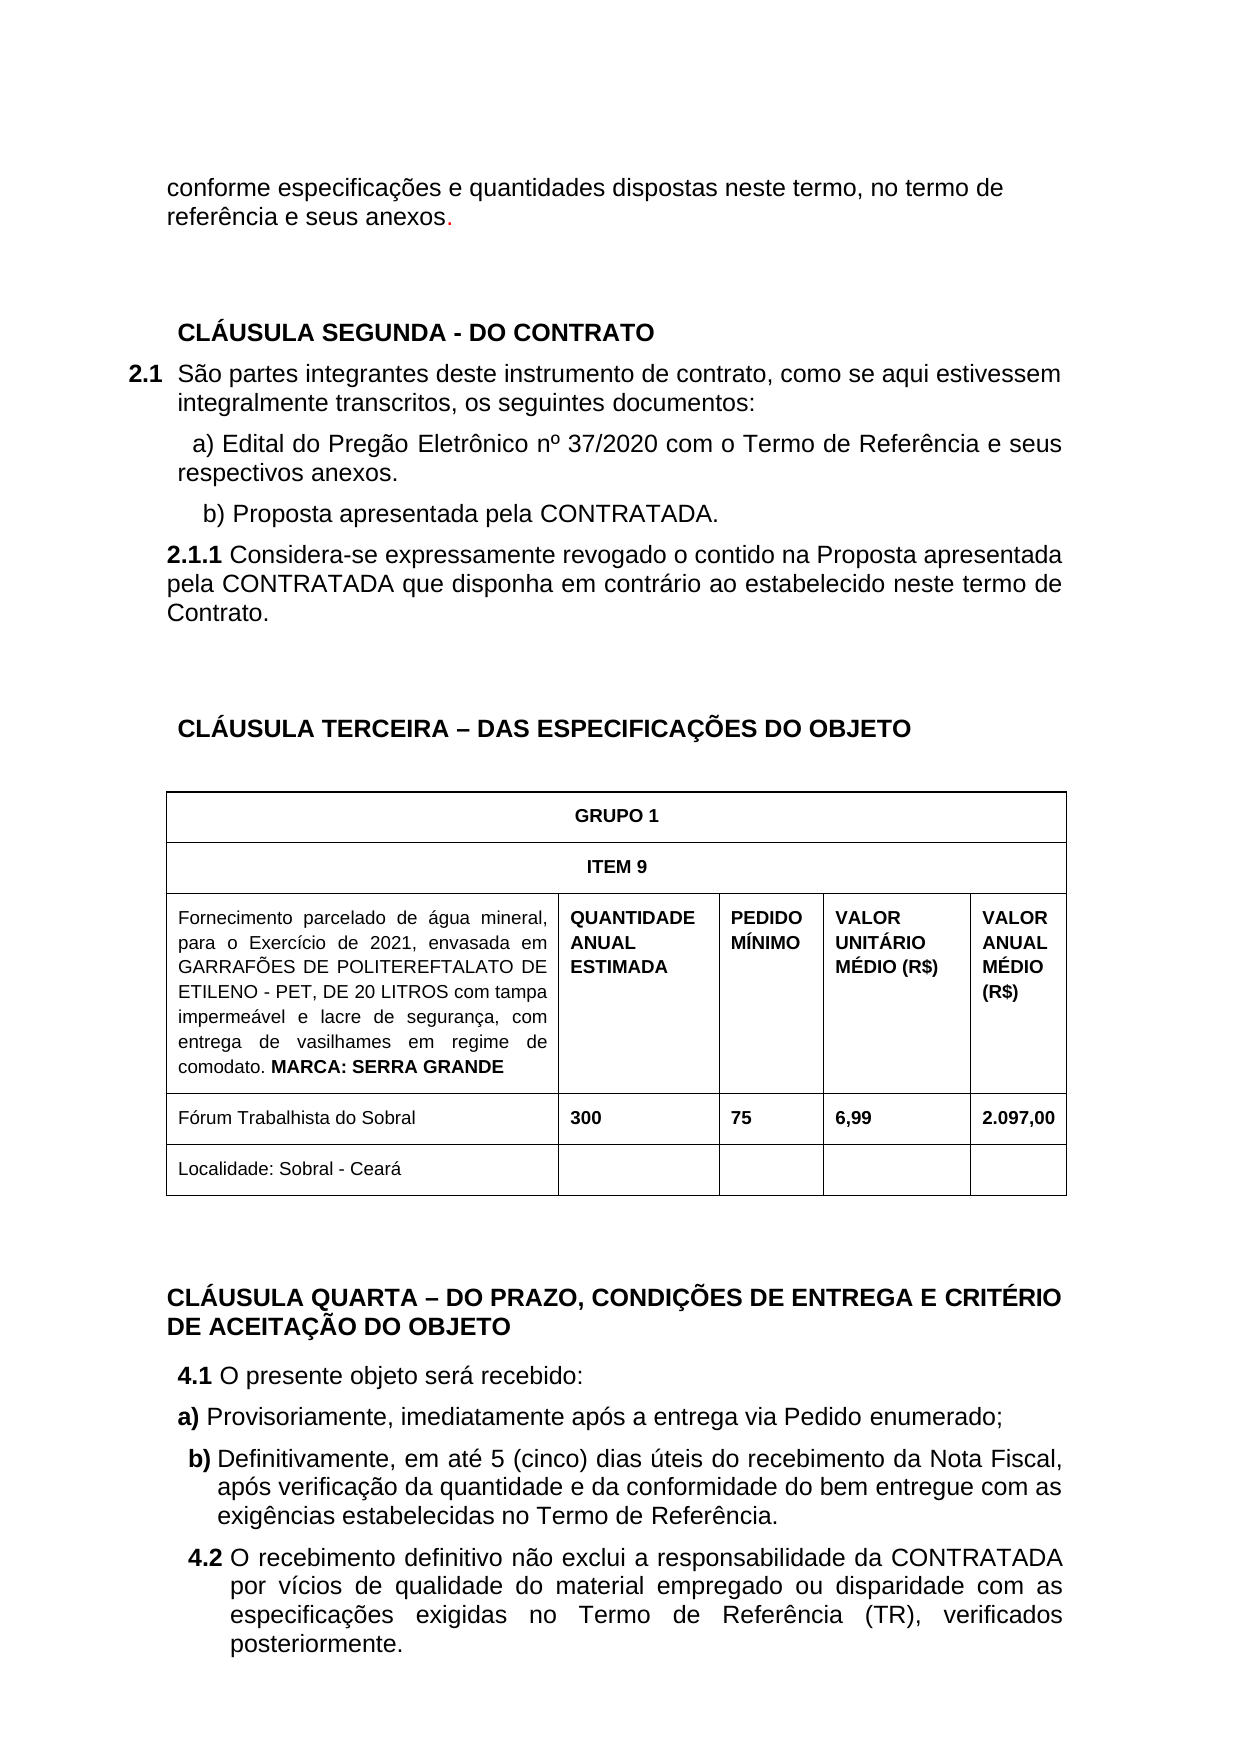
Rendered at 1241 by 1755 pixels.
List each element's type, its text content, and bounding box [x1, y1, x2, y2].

table_cell [559, 1145, 719, 1195]
list Proposta apresentada pela CONTRATADA. [222, 499, 1241, 527]
list O recebimento definitivo não exclui a responsabilidade da CONTRATADA por vícios de qualidade do material empregado ou disparidade com as especificações exigidas no Termo de Referência (TR), verificados posteriormente. [188, 1542, 1064, 1657]
table_cell [971, 1145, 1066, 1195]
table_cell Fornecimento parcelado de água mineral, para o Exercício de 2021, envasada em GARRAFÕES DE POLITEREFTALATO DE ETILENO - PET, DE 20 LITROS com tampa impermeável e lacre de segurança, com entrega de vasilhames em regime de comodato. MARCA: SERRA GRANDE [167, 894, 558, 1093]
table_cell 2.097,00 [971, 1094, 1066, 1144]
list Definitivamente, em até 5 (cinco) dias úteis do recebimento da Nota Fiscal, após verificação da quantidade e da conformidade do bem entregue com as exigências estabelecidas no Termo de Referência. [188, 1444, 1064, 1530]
table_cell 300 [559, 1094, 719, 1144]
list O presente objeto será recebido: [177, 1361, 1241, 1390]
table_cell ITEM 9 [167, 843, 1066, 893]
table_cell QUANTIDADE ANUAL ESTIMADA [559, 894, 719, 1093]
table_cell [720, 1145, 823, 1195]
text 2.1.1 Considera-se expressamente revogado o contido na Proposta apresentada pela CONTRATADA que disponha em contrário ao estabelecido neste termo de Contrato. [167, 540, 1063, 626]
table_cell Fórum Trabalhista do Sobral [167, 1094, 558, 1144]
text conforme especificações e quantidades dispostas neste termo, no termo de referência e seus anexos. [167, 173, 1074, 230]
table_cell 6,99 [824, 1094, 970, 1144]
table_cell 75 [720, 1094, 823, 1144]
table_header GRUPO 1 [167, 793, 1066, 842]
subtitle CLÁUSULA QUARTA – DO PRAZO, CONDIÇÕES DE ENTREGA E CRITÉRIO DE ACEITAÇÃO DO OBJETO [167, 1283, 1074, 1341]
table_cell Localidade: Sobral - Ceará [167, 1145, 558, 1195]
subtitle CLÁUSULA TERCEIRA – DAS ESPECIFICAÇÕES DO OBJETO [177, 714, 1241, 742]
table_cell PEDIDO MÍNIMO [720, 894, 823, 1093]
subtitle CLÁUSULA SEGUNDA - DO CONTRATO [177, 317, 1241, 346]
list Edital do Pregão Eletrônico nº 37/2020 com o Termo de Referência e seus respectivos anexos. [167, 429, 1063, 486]
list São partes integrantes deste instrumento de contrato, como se aqui estivessem integralmente transcritos, os seguintes documentos: [167, 359, 1063, 416]
table_cell VALOR ANUAL MÉDIO (R$) [971, 894, 1066, 1093]
table_cell VALOR UNITÁRIO MÉDIO (R$) [824, 894, 970, 1093]
list Provisoriamente, imediatamente após a entrega via Pedido enumerado; [177, 1402, 1241, 1431]
table_cell [824, 1145, 970, 1195]
